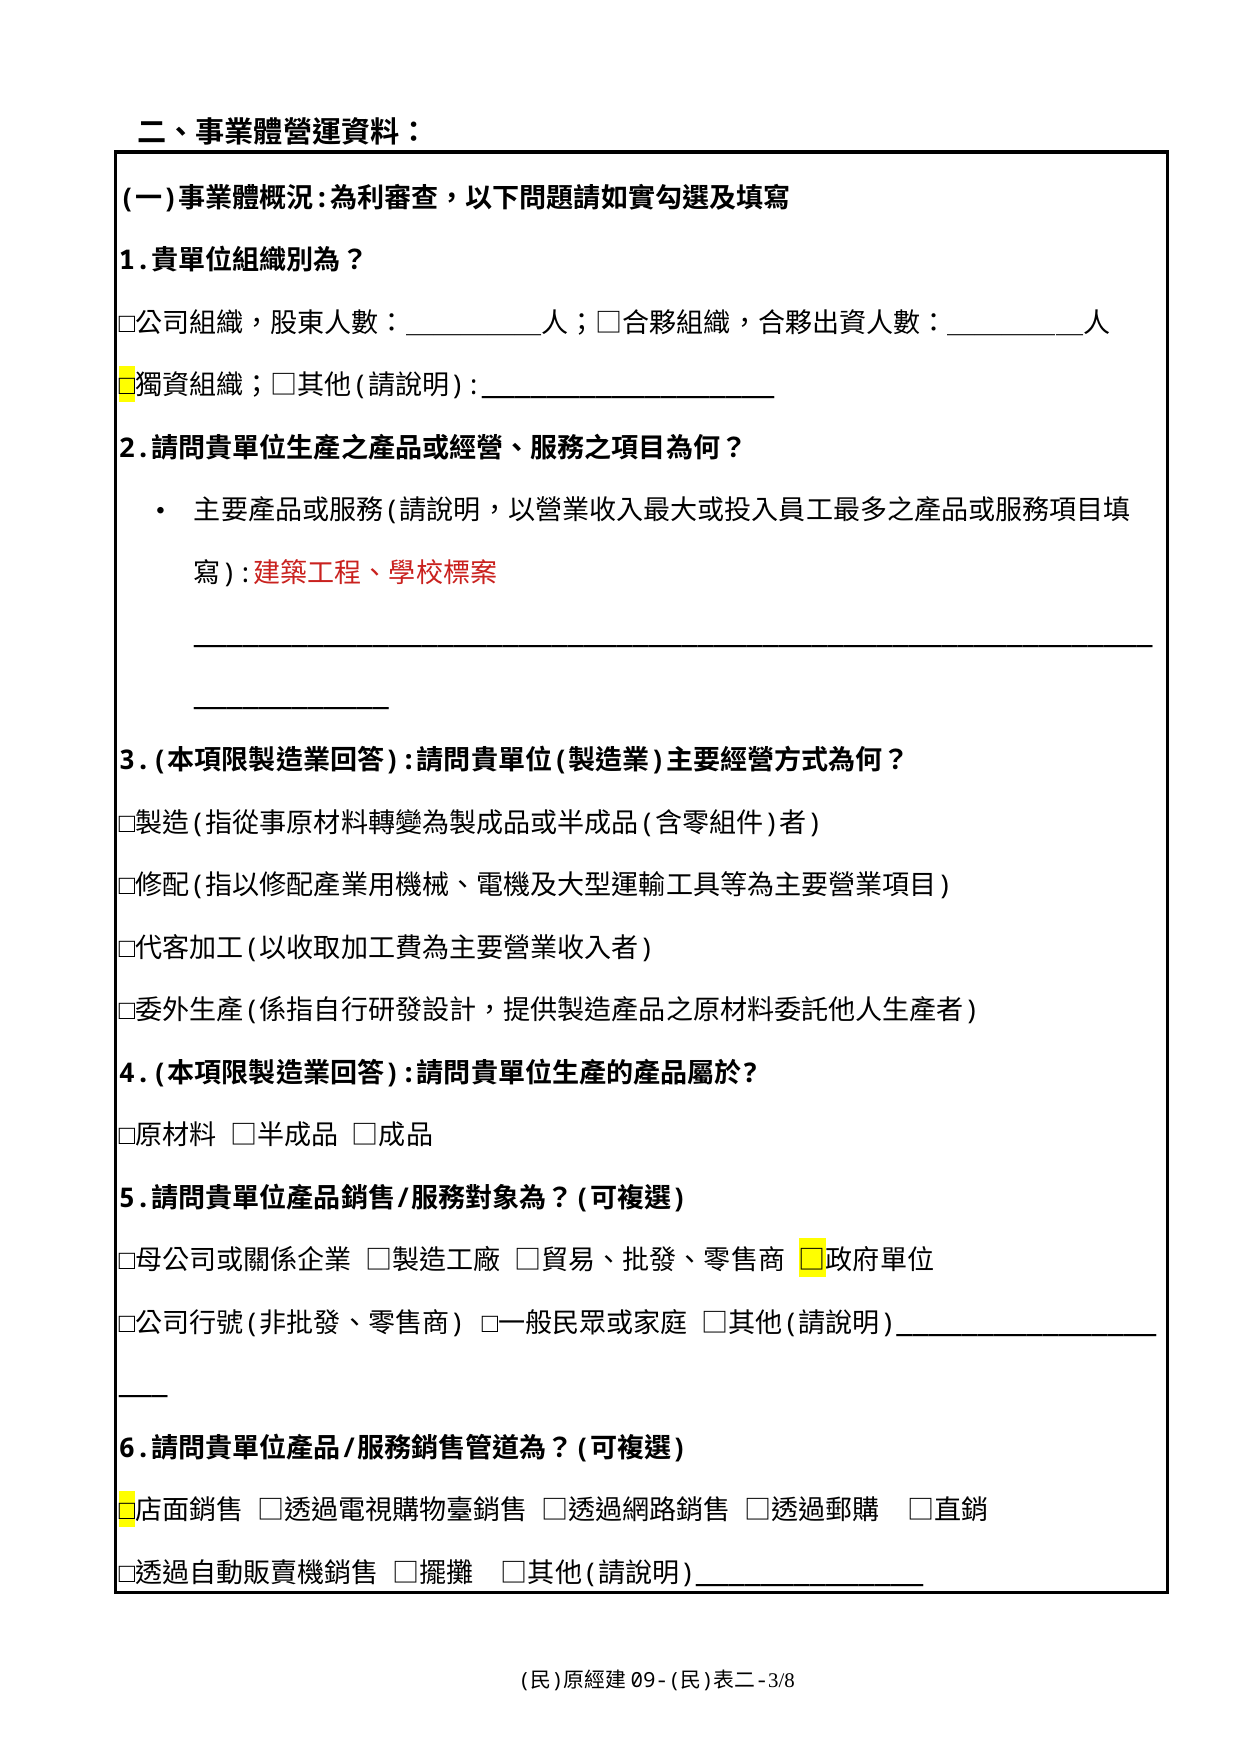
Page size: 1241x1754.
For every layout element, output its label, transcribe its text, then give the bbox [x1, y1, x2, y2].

text 二、事業體營運資料： [137, 88, 1125, 150]
table_header (一)事業體概況:為利審查，以下問題請如實勾選及填寫 1.貴單位組織別為？ □公司組織，股東人數：＿＿＿＿＿人；□合夥組織，合夥出資人數：＿＿＿＿＿人 □獨資組織；□其他(請說明):__________________ 2.請問貴單位生產之產品或經營、服務之項目為何？ 主要產品或服務(請說明，以營業收入最大或投入員工最多之產品或服務項目填寫):建築工程、學校標案 _______________________________________________________________________ 3.(本項限製造業回答):請問貴單位(製造業)主要經營方式為何？ □製造(指從事原材料轉變為製成品或半成品(含零組件)者) □修配(指以修配產業用機械、電機及大型運輸工具等為主要營業項目) □代客加工(以收取加工費為主要營業收入者) □委外生產(係指自行研發設計，提供製造產品之原材料委託他人生產者) 4.(本項限製造業回答):請問貴單位生產的產品屬於? □原材料 □半成品 □成品 5.請問貴單位產品銷售/服務對象為？(可複選) □母公司或關係企業 □製造工廠 □貿易、批發、零售商 □政府單位 □公司行號(非批發、零售商) □一般民眾或家庭 □其他(請說明)___________________ 6.請問貴單位產品/服務銷售管道為？(可複選) □店面銷售 □透過電視購物臺銷售 □透過網路銷售 □透過郵購 □直銷 □透過自動販賣機銷售 □擺攤 □其他(請說明)______________ [117, 154, 1166, 1591]
